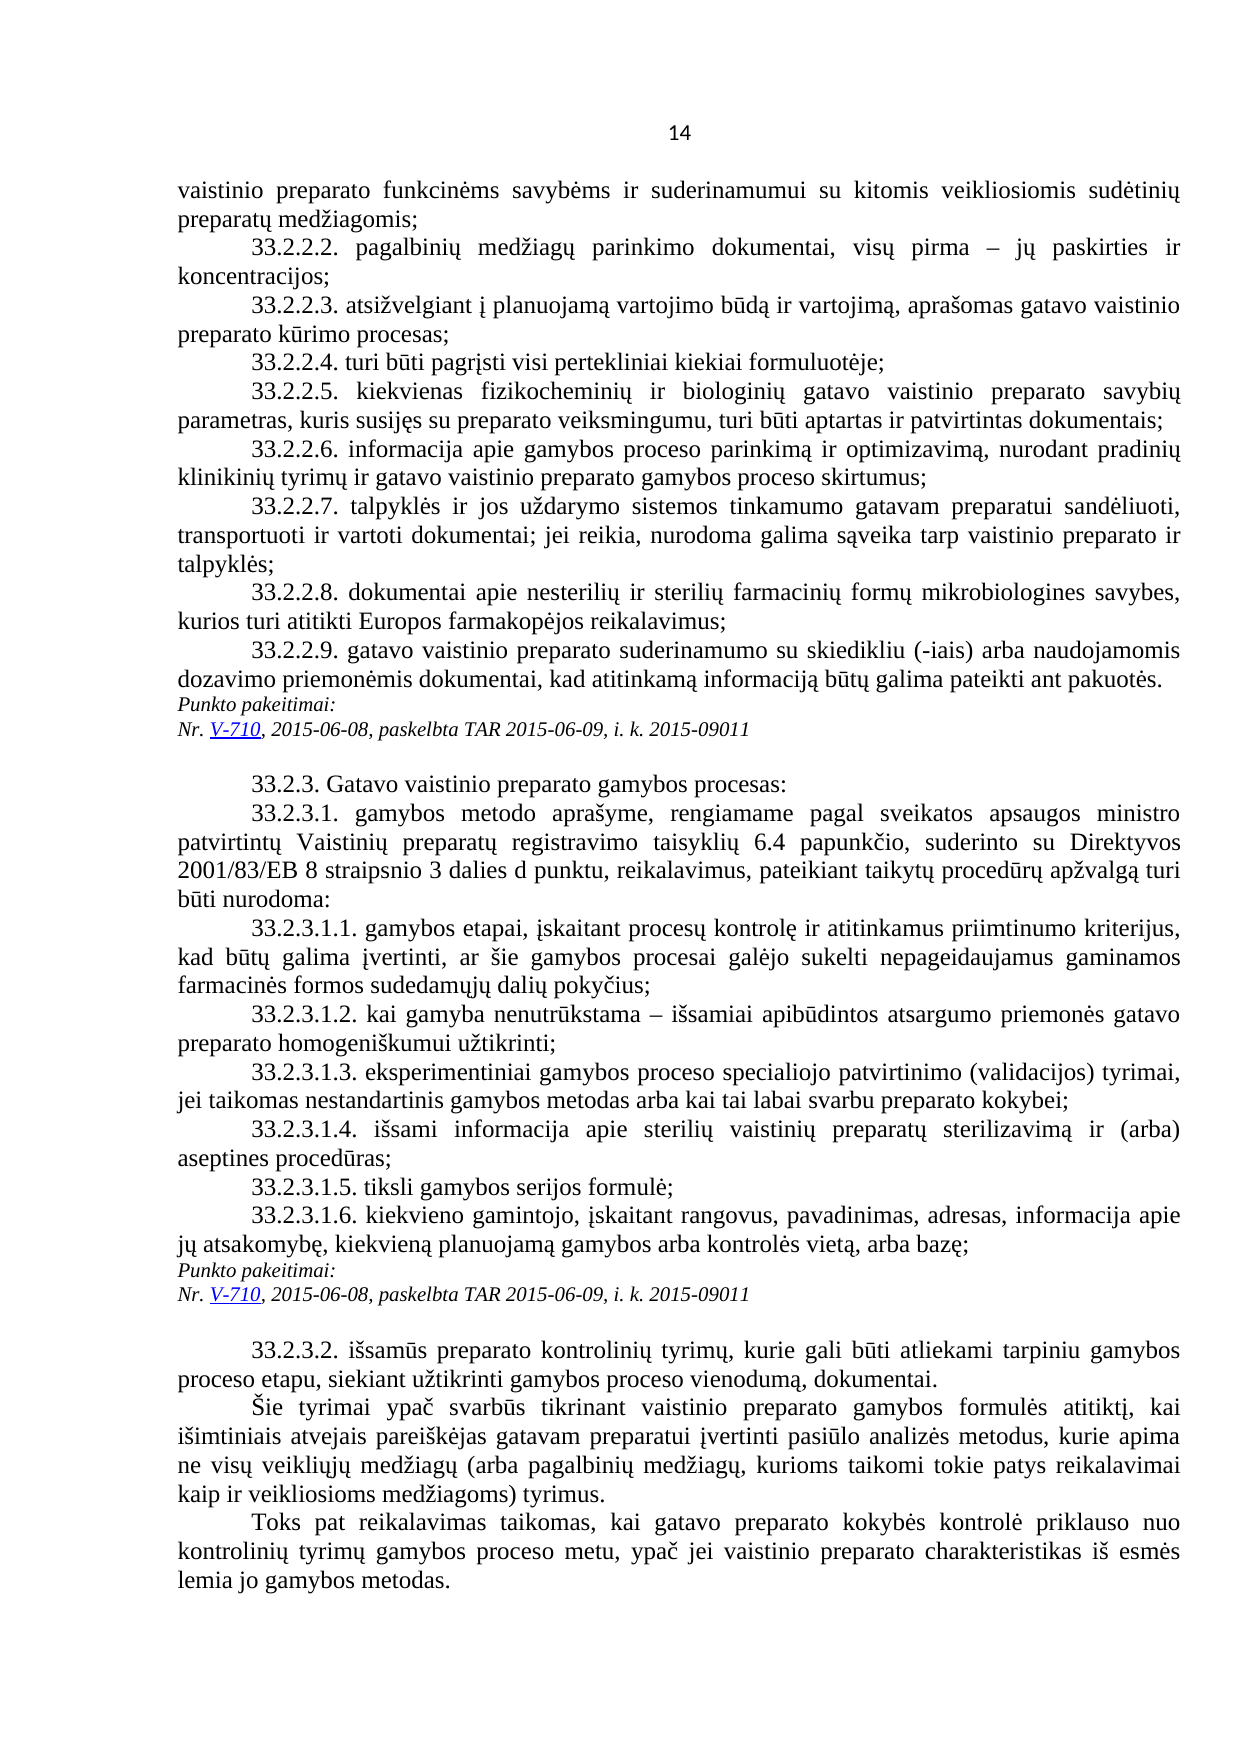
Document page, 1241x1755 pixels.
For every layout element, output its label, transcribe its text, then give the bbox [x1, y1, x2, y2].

text 33.2.3.1.6. kiekvieno gamintojo, įskaitant rangovus, pavadinimas, adresas, informacija apie jų atsakomybę, kiekvieną planuojamą gamybos arba kontrolės vietą, arba bazę; [177, 1201, 1181, 1258]
text Punkto pakeitimai: [177, 1258, 1181, 1282]
text 33.2.3.1.2. kai gamyba nenutrūkstama – išsamiai apibūdintos atsargumo priemonės gatavo preparato homogeniškumui užtikrinti; [177, 999, 1181, 1057]
text 33.2.2.6. informacija apie gamybos proceso parinkimą ir optimizavimą, nurodant pradinių klinikinių tyrimų ir gatavo vaistinio preparato gamybos proceso skirtumus; [177, 434, 1181, 491]
text 33.2.3.1.5. tiksli gamybos serijos formulė; [177, 1172, 1181, 1201]
text 33.2.3. Gatavo vaistinio preparato gamybos procesas: [177, 769, 1181, 798]
text 33.2.2.2. pagalbinių medžiagų parinkimo dokumentai, visų pirma – jų paskirties ir koncentracijos; [177, 232, 1181, 290]
text vaistinio preparato funkcinėms savybėms ir suderinamumui su kitomis veikliosiomis sudėtinių preparatų medžiagomis; [177, 175, 1181, 232]
text 33.2.2.7. talpyklės ir jos uždarymo sistemos tinkamumo gatavam preparatui sandėliuoti, transportuoti ir vartoti dokumentai; jei reikia, nurodoma galima sąveika tarp vaistinio preparato ir talpyklės; [177, 491, 1181, 577]
text 33.2.2.9. gatavo vaistinio preparato suderinamumo su skiedikliu (-iais) arba naudojamomis dozavimo priemonėmis dokumentai, kad atitinkamą informaciją būtų galima pateikti ant pakuotės. [177, 635, 1181, 692]
text 33.2.3.1.4. išsami informacija apie sterilių vaistinių preparatų sterilizavimą ir (arba) aseptines procedūras; [177, 1114, 1181, 1172]
text 33.2.2.8. dokumentai apie nesterilių ir sterilių farmacinių formų mikrobiologines savybes, kurios turi atitikti Europos farmakopėjos reikalavimus; [177, 577, 1181, 635]
text 33.2.2.3. atsižvelgiant į planuojamą vartojimo būdą ir vartojimą, aprašomas gatavo vaistinio preparato kūrimo procesas; [177, 290, 1181, 347]
text Šie tyrimai ypač svarbūs tikrinant vaistinio preparato gamybos formulės atitiktį, kai išimtiniais atvejais pareiškėjas gatavam preparatui įvertinti pasiūlo analizės metodus, kurie apima ne visų veikliųjų medžiagų (arba pagalbinių medžiagų, kurioms taikomi tokie patys reikalavimai kaip ir veikliosioms medžiagoms) tyrimus. [177, 1392, 1181, 1507]
text Nr. V-710, 2015-06-08, paskelbta TAR 2015-06-09, i. k. 2015-09011 [177, 716, 1181, 741]
text 33.2.3.1. gamybos metodo aprašyme, rengiamame pagal sveikatos apsaugos ministro patvirtintų Vaistinių preparatų registravimo taisyklių 6.4 papunkčio, suderinto su Direktyvos 2001/83/EB 8 straipsnio 3 dalies d punktu, reikalavimus, pateikiant taikytų procedūrų apžvalgą turi būti nurodoma: [177, 798, 1181, 913]
text Punkto pakeitimai: [177, 692, 1181, 716]
text Nr. V-710, 2015-06-08, paskelbta TAR 2015-06-09, i. k. 2015-09011 [177, 1282, 1181, 1306]
text 33.2.3.1.3. eksperimentiniai gamybos proceso specialiojo patvirtinimo (validacijos) tyrimai, jei taikomas nestandartinis gamybos metodas arba kai tai labai svarbu preparato kokybei; [177, 1057, 1181, 1114]
text 33.2.2.4. turi būti pagrįsti visi pertekliniai kiekiai formuluotėje; [177, 347, 1181, 376]
text 33.2.3.1.1. gamybos etapai, įskaitant procesų kontrolę ir atitinkamus priimtinumo kriterijus, kad būtų galima įvertinti, ar šie gamybos procesai galėjo sukelti nepageidaujamus gaminamos farmacinės formos sudedamųjų dalių pokyčius; [177, 913, 1181, 999]
text Toks pat reikalavimas taikomas, kai gatavo preparato kokybės kontrolė priklauso nuo kontrolinių tyrimų gamybos proceso metu, ypač jei vaistinio preparato charakteristikas iš esmės lemia jo gamybos metodas. [177, 1507, 1181, 1594]
text 33.2.2.5. kiekvienas fizikocheminių ir biologinių gatavo vaistinio preparato savybių parametras, kuris susijęs su preparato veiksmingumu, turi būti aptartas ir patvirtintas dokumentais; [177, 376, 1181, 434]
text 33.2.3.2. išsamūs preparato kontrolinių tyrimų, kurie gali būti atliekami tarpiniu gamybos proceso etapu, siekiant užtikrinti gamybos proceso vienodumą, dokumentai. [177, 1335, 1181, 1392]
